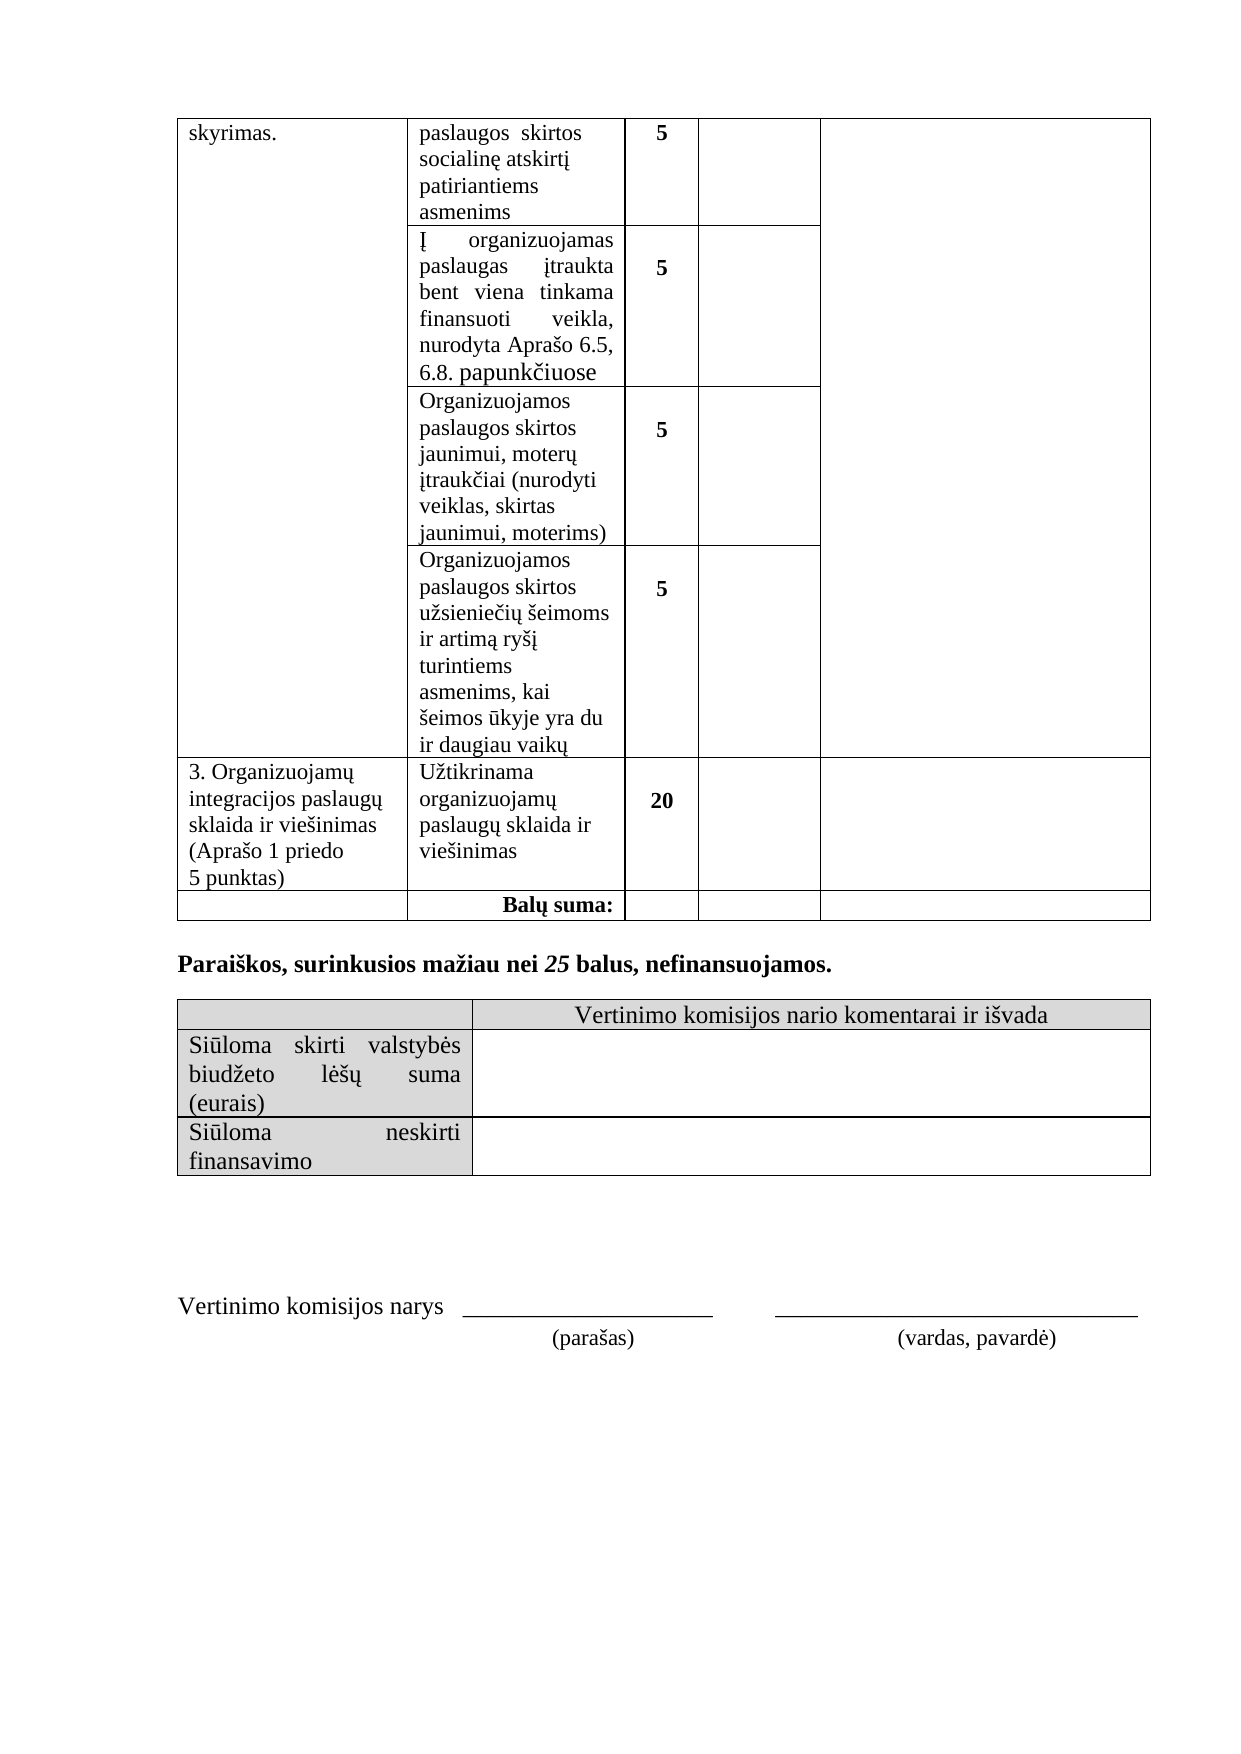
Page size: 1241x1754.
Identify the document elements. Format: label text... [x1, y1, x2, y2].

table_cell 5 [626, 226, 698, 386]
table_cell 3. Organizuojamų integracijos paslaugų sklaida ir viešinimas (Aprašo 1 priedo 5 punktas) [178, 758, 407, 890]
table_cell [821, 891, 1150, 920]
table_cell [699, 119, 820, 224]
table_cell [821, 119, 1150, 757]
table_cell Siūloma neskirti finansavimo [178, 1118, 472, 1175]
text (parašas) (vardas, pavardė) [177, 1324, 1152, 1350]
table_cell 5 [626, 387, 698, 545]
table_header Vertinimo komisijos nario komentarai ir išvada [473, 1000, 1150, 1029]
table_cell Balų suma: [408, 891, 624, 920]
table_cell 20 [626, 758, 698, 890]
table_cell [699, 758, 820, 890]
table_cell [699, 546, 820, 757]
table_cell [821, 758, 1150, 890]
table_cell Organizuojamos paslaugos skirtos užsieniečių šeimoms ir artimą ryšį turintiems asmenims, kai šeimos ūkyje yra du ir daugiau vaikų [408, 546, 624, 757]
table_cell [699, 226, 820, 386]
text Vertinimo komisijos narys ____________________ _____________________________ [177, 1291, 1152, 1320]
table_cell skyrimas. [178, 119, 407, 757]
table_cell [473, 1030, 1150, 1116]
table_cell Siūloma skirti valstybės biudžeto lėšų suma (eurais) [178, 1030, 472, 1116]
table_cell [699, 387, 820, 545]
table_cell Organizuojamos paslaugos skirtos jaunimui, moterų įtraukčiai (nurodyti veiklas, skirtas jaunimui, moterims) [408, 387, 624, 545]
table_cell Užtikrinama organizuojamų paslaugų sklaida ir viešinimas [408, 758, 624, 890]
table_cell [473, 1118, 1150, 1175]
table_cell paslaugos skirtos socialinę atskirtį patiriantiems asmenims [408, 119, 624, 224]
table_cell 5 [626, 119, 698, 224]
table_header [178, 1000, 472, 1029]
table_cell [178, 891, 407, 920]
table_cell [699, 891, 820, 920]
table_cell Į organizuojamas paslaugas įtraukta bent viena tinkama finansuoti veikla, nurodyta Aprašo 6.5, 6.8. papunkčiuose [408, 226, 624, 386]
text Paraiškos, surinkusios mažiau nei 25 balus, nefinansuojamos. [177, 949, 1152, 978]
table_cell 5 [626, 546, 698, 757]
table_cell [626, 891, 698, 920]
